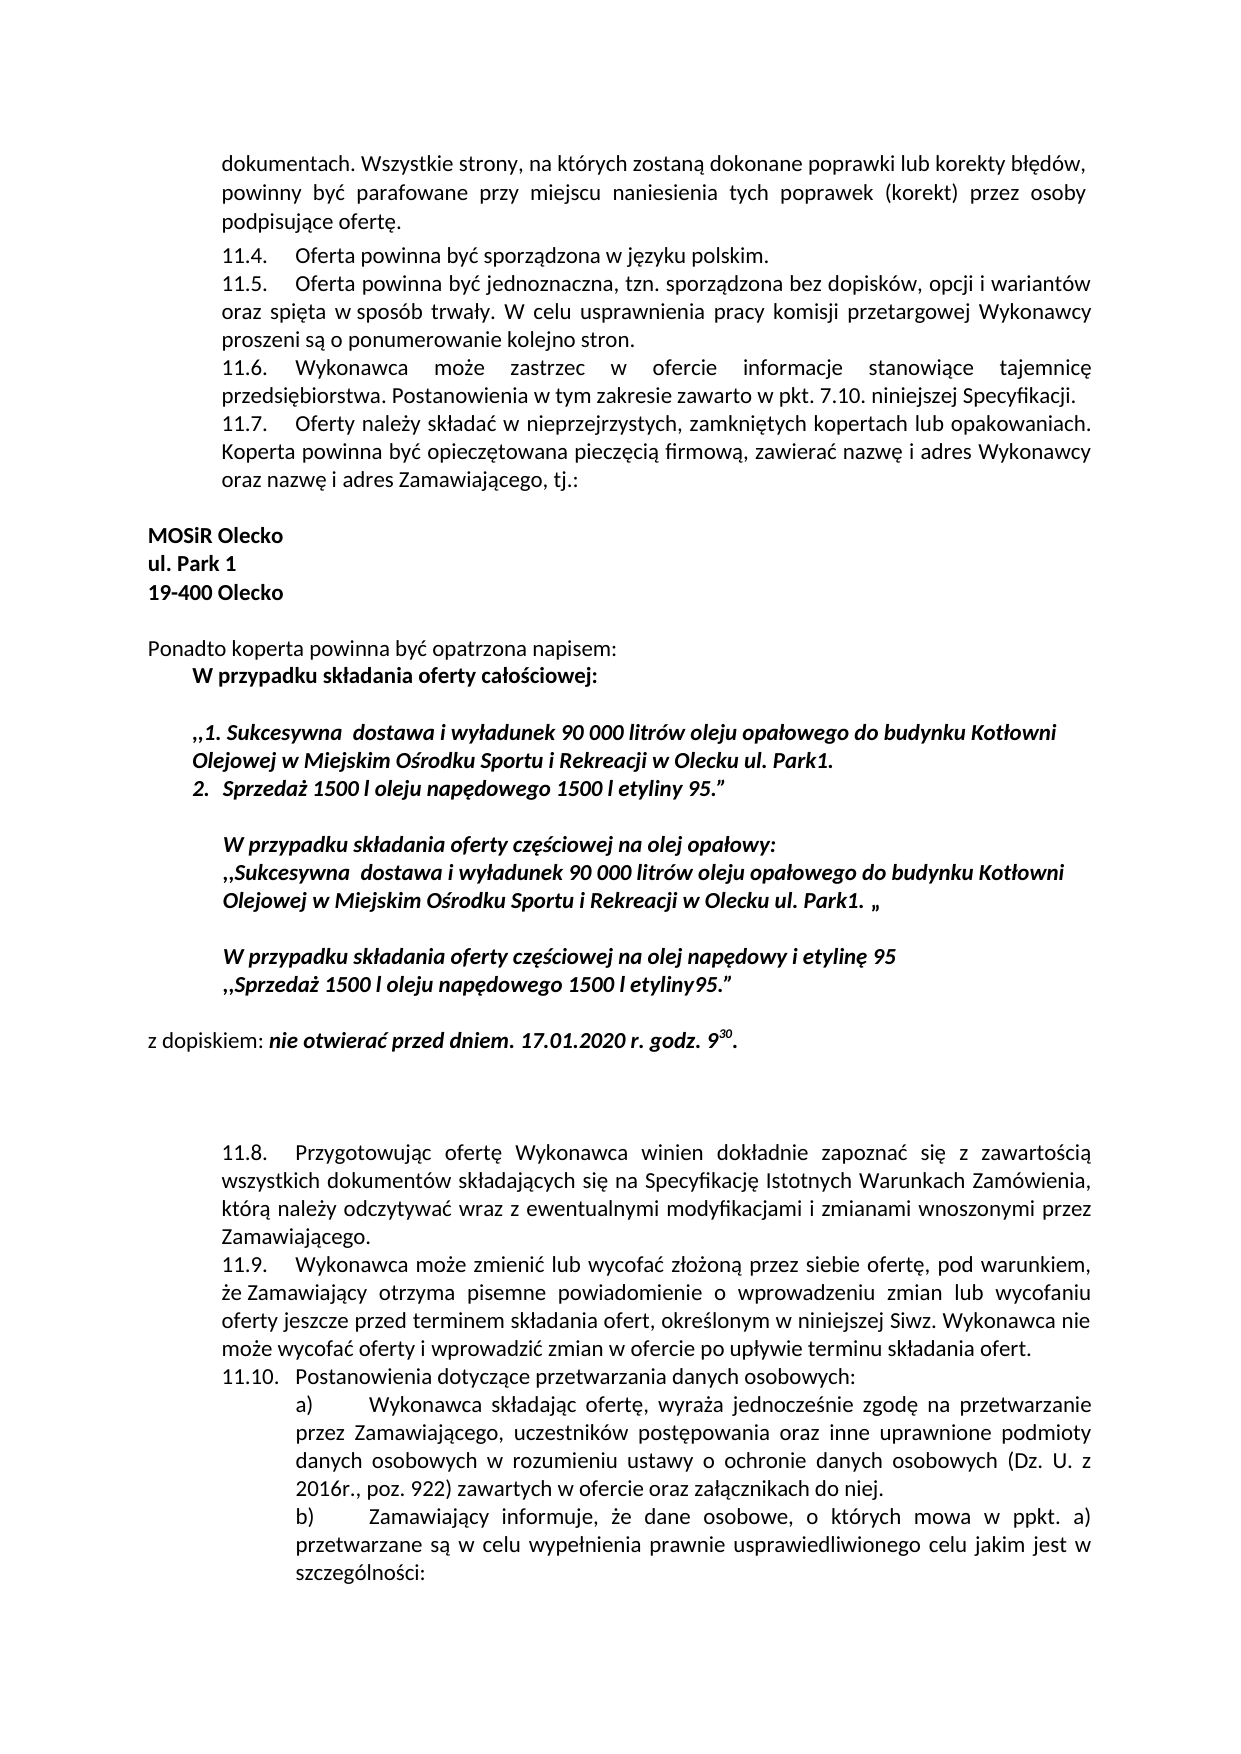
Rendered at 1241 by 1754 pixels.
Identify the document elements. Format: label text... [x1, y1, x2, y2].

text MOSiR Olecko [148, 522, 1093, 549]
text 19-400 Olecko [148, 578, 1093, 606]
list ,,Sukcesywna dostawa i wyładunek 90 000 litrów oleju opałowego do budynku Kotłowni Olejowej w Miejskim Ośrodku Sportu i Rekreacji w Olecku ul. Park1. „ [185, 858, 1093, 914]
text ul. Park 1 [148, 549, 1093, 578]
list W przypadku składania oferty częściowej na olej napędowy i etylinę 95 [185, 942, 1093, 970]
list ,,Sprzedaż 1500 l oleju napędowego 1500 l etyliny95.” [185, 970, 1093, 998]
text Ponadto koperta powinna być opatrzona napisem: [148, 634, 1093, 662]
list Wykonawca składając ofertę, wyraża jednocześnie zgodę na przetwarzanie przez Zamawiającego, uczestników postępowania oraz inne uprawnione podmioty danych osobowych w rozumieniu ustawy o ochronie danych osobowych (Dz. U. z 2016r., poz. 922) zawartych w ofercie oraz załącznikach do niej. [295, 1390, 1093, 1502]
list Przygotowując ofertę Wykonawca winien dokładnie zapoznać się z zawartością wszystkich dokumentów składających się na Specyfikację Istotnych Warunkach Zamówienia, którą należy odczytywać wraz z ewentualnymi modyfikacjami i zmianami wnoszonymi przez Zamawiającego. [221, 1138, 1093, 1250]
list ,,1. Sukcesywna dostawa i wyładunek 90 000 litrów oleju opałowego do budynku Kotłowni Olejowej w Miejskim Ośrodku Sportu i Rekreacji w Olecku ul. Park1. [192, 718, 1093, 774]
text z dopiskiem: nie otwierać przed dniem. 17.01.2020 r. godz. 930. [148, 1026, 1093, 1054]
list Wykonawca może zmienić lub wycofać złożoną przez siebie ofertę, pod warunkiem, że Zamawiający otrzyma pisemne powiadomienie o wprowadzeniu zmian lub wycofaniu oferty jeszcze przed terminem składania ofert, określonym w niniejszej Siwz. Wykonawca nie może wycofać oferty i wprowadzić zmian w ofercie po upływie terminu składania ofert. [221, 1250, 1093, 1362]
list W przypadku składania oferty częściowej na olej opałowy: [185, 830, 1093, 858]
list Sprzedaż 1500 l oleju napędowego 1500 l etyliny 95.” [192, 774, 1093, 802]
list W przypadku składania oferty całościowej: [192, 662, 1093, 690]
list Oferta powinna być jednoznaczna, tzn. sporządzona bez dopisków, opcji i wariantów oraz spięta w sposób trwały. W celu usprawnienia pracy komisji przetargowej Wykonawcy proszeni są o ponumerowanie kolejno stron. [221, 269, 1093, 353]
list Postanowienia dotyczące przetwarzania danych osobowych: [221, 1362, 1093, 1390]
list Wykonawca może zastrzec w ofercie informacje stanowiące tajemnicę przedsiębiorstwa. Postanowienia w tym zakresie zawarto w pkt. 7.10. niniejszej Specyfikacji. [221, 353, 1093, 409]
list Oferta powinna być sporządzona w języku polskim. [221, 241, 1093, 269]
list dokumentach. Wszystkie strony, na których zostaną dokonane poprawki lub korekty błędów, powinny być parafowane przy miejscu naniesienia tych poprawek (korekt) przez osoby podpisujące ofertę. [221, 148, 1088, 235]
list Oferty należy składać w nieprzejrzystych, zamkniętych kopertach lub opakowaniach. Koperta powinna być opieczętowana pieczęcią firmową, zawierać nazwę i adres Wykonawcy oraz nazwę i adres Zamawiającego, tj.: [221, 409, 1093, 493]
list Zamawiający informuje, że dane osobowe, o których mowa w ppkt. a) przetwarzane są w celu wypełnienia prawnie usprawiedliwionego celu jakim jest w szczególności: [295, 1502, 1093, 1586]
